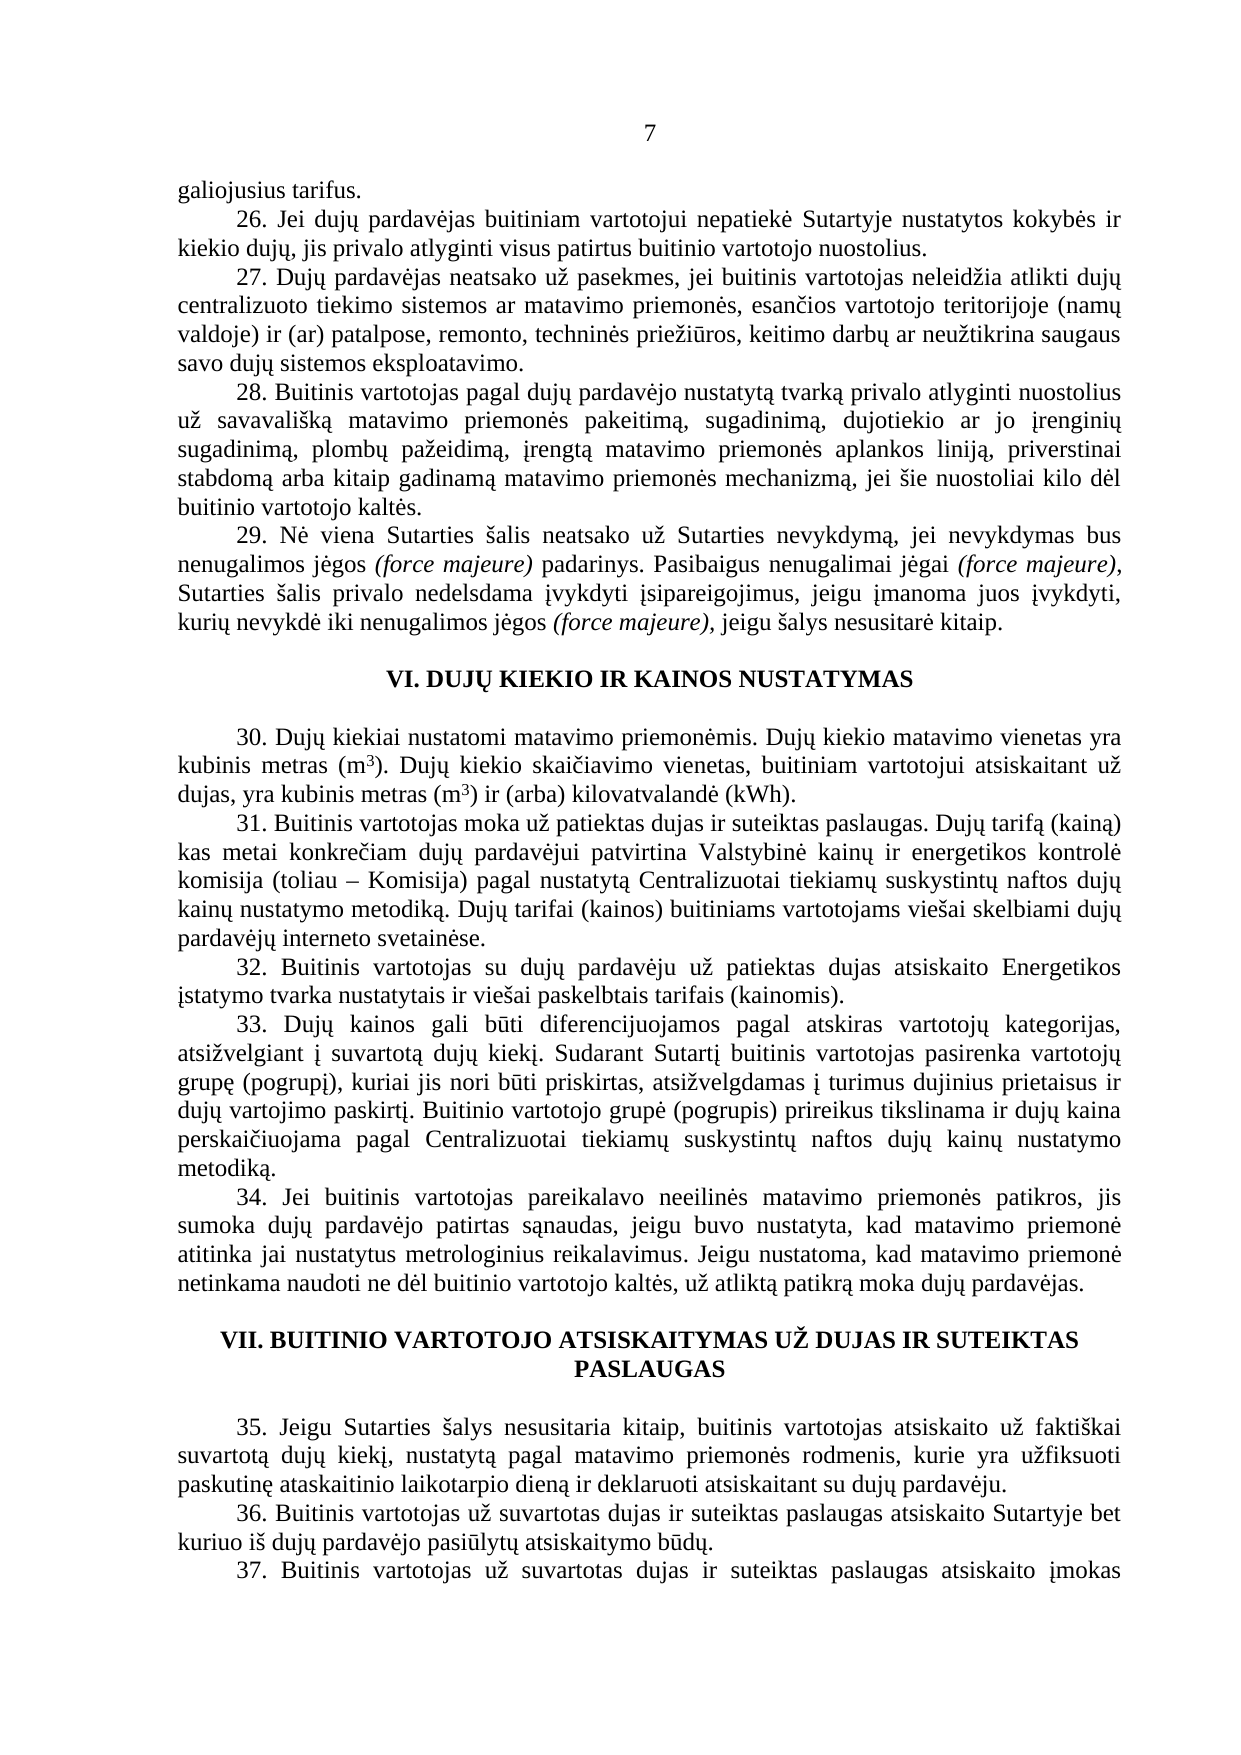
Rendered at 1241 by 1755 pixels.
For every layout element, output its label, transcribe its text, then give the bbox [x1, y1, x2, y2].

text 34. Jei buitinis vartotojas pareikalavo neeilinės matavimo priemonės patikros, jis sumoka dujų pardavėjo patirtas sąnaudas, jeigu buvo nustatyta, kad matavimo priemonė atitinka jai nustatytus metrologinius reikalavimus. Jeigu nustatoma, kad matavimo priemonė netinkama naudoti ne dėl buitinio vartotojo kaltės, už atliktą patikrą moka dujų pardavėjas. [177, 1182, 1122, 1297]
text 30. Dujų kiekiai nustatomi matavimo priemonėmis. Dujų kiekio matavimo vienetas yra kubinis metras (m3). Dujų kiekio skaičiavimo vienetas, buitiniam vartotojui atsiskaitant už dujas, yra kubinis metras (m3) ir (arba) kilovatvalandė (kWh). [177, 722, 1122, 808]
text 27. Dujų pardavėjas neatsako už pasekmes, jei buitinis vartotojas neleidžia atlikti dujų centralizuoto tiekimo sistemos ar matavimo priemonės, esančios vartotojo teritorijoje (namų valdoje) ir (ar) patalpose, remonto, techninės priežiūros, keitimo darbų ar neužtikrina saugaus savo dujų sistemos eksploatavimo. [177, 262, 1122, 377]
text VII. BUITINIO VARTOTOJO ATSISKAITYMAS UŽ dujas IR SUTEIKTAS PASLAUGAS [177, 1326, 1122, 1383]
text 32. Buitinis vartotojas su dujų pardavėju už patiektas dujas atsiskaito Energetikos įstatymo tvarka nustatytais ir viešai paskelbtais tarifais (kainomis). [177, 952, 1122, 1009]
text 29. Nė viena Sutarties šalis neatsako už Sutarties nevykdymą, jei nevykdymas bus nenugalimos jėgos (force majeure) padarinys. Pasibaigus nenugalimai jėgai (force majeure), Sutarties šalis privalo nedelsdama įvykdyti įsipareigojimus, jeigu įmanoma juos įvykdyti, kurių nevykdė iki nenugalimos jėgos (force majeure), jeigu šalys nesusitarė kitaip. [177, 521, 1122, 636]
text 37. Buitinis vartotojas už suvartotas dujas ir suteiktas paslaugas atsiskaito įmokas [177, 1556, 1122, 1584]
text 26. Jei dujų pardavėjas buitiniam vartotojui nepatiekė Sutartyje nustatytos kokybės ir kiekio dujų, jis privalo atlyginti visus patirtus buitinio vartotojo nuostolius. [177, 204, 1122, 262]
text 36. Buitinis vartotojas už suvartotas dujas ir suteiktas paslaugas atsiskaito Sutartyje bet kuriuo iš dujų pardavėjo pasiūlytų atsiskaitymo būdų. [177, 1498, 1122, 1556]
text 28. Buitinis vartotojas pagal dujų pardavėjo nustatytą tvarką privalo atlyginti nuostolius už savavališką matavimo priemonės pakeitimą, sugadinimą, dujotiekio ar jo įrenginių sugadinimą, plombų pažeidimą, įrengtą matavimo priemonės aplankos liniją, priverstinai stabdomą arba kitaip gadinamą matavimo priemonės mechanizmą, jei šie nuostoliai kilo dėl buitinio vartotojo kaltės. [177, 377, 1122, 521]
text 35. Jeigu Sutarties šalys nesusitaria kitaip, buitinis vartotojas atsiskaito už faktiškai suvartotą dujų kiekį, nustatytą pagal matavimo priemonės rodmenis, kurie yra užfiksuoti paskutinę ataskaitinio laikotarpio dieną ir deklaruoti atsiskaitant su dujų pardavėju. [177, 1412, 1122, 1498]
text 31. Buitinis vartotojas moka už patiektas dujas ir suteiktas paslaugas. Dujų tarifą (kainą) kas metai konkrečiam dujų pardavėjui patvirtina Valstybinė kainų ir energetikos kontrolė komisija (toliau – Komisija) pagal nustatytą Centralizuotai tiekiamų suskystintų naftos dujų kainų nustatymo metodiką. Dujų tarifai (kainos) buitiniams vartotojams viešai skelbiami dujų pardavėjų interneto svetainėse. [177, 808, 1122, 952]
text VI. DUJŲ kiekio IR KAINOS NUSTATYMAS [177, 664, 1122, 693]
text galiojusius tarifus. [177, 176, 1122, 204]
text 33. Dujų kainos gali būti diferencijuojamos pagal atskiras vartotojų kategorijas, atsižvelgiant į suvartotą dujų kiekį. Sudarant Sutartį buitinis vartotojas pasirenka vartotojų grupę (pogrupį), kuriai jis nori būti priskirtas, atsižvelgdamas į turimus dujinius prietaisus ir dujų vartojimo paskirtį. Buitinio vartotojo grupė (pogrupis) prireikus tikslinama ir dujų kaina perskaičiuojama pagal Centralizuotai tiekiamų suskystintų naftos dujų kainų nustatymo metodiką. [177, 1009, 1122, 1182]
